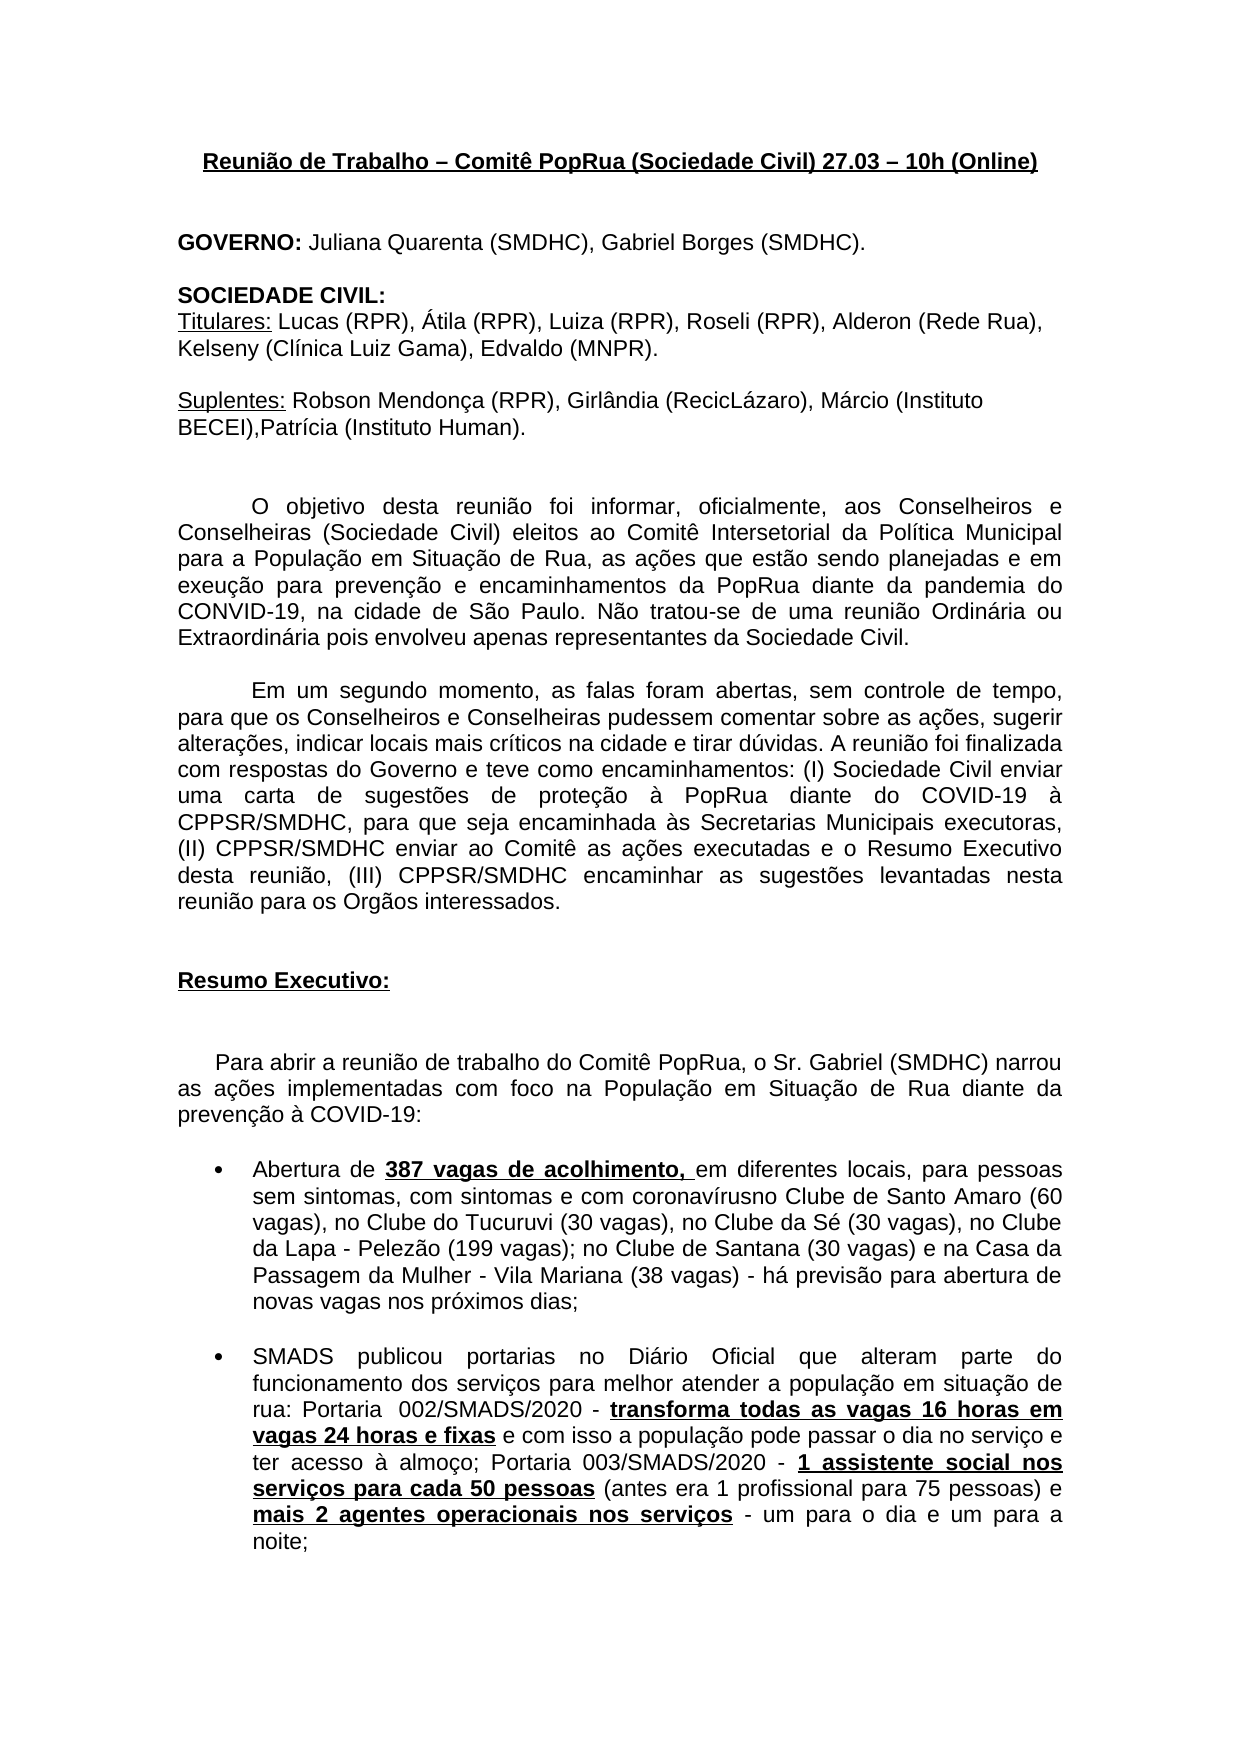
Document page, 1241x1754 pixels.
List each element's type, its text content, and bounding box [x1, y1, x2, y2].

list Abertura de 387 vagas de acolhimento, em diferentes locais, para pessoas sem sintomas, com sintomas e com coronavírusno Clube de Santo Amaro (60 vagas), no Clube do Tucuruvi (30 vagas), no Clube da Sé (30 vagas), no Clube da Lapa - Pelezão (199 vagas); no Clube de Santana (30 vagas) e na Casa da Passagem da Mulher - Vila Mariana (38 vagas) - há previsão para abertura de novas vagas nos próximos dias; [215, 1156, 1063, 1314]
text Para abrir a reunião de trabalho do Comitê PopRua, o Sr. Gabriel (SMDHC) narrou as ações implementadas com foco na População em Situação de Rua diante da prevenção à COVID-19: [177, 1048, 1063, 1127]
text Em um segundo momento, as falas foram abertas, sem controle de tempo, para que os Conselheiros e Conselheiras pudessem comentar sobre as ações, sugerir alterações, indicar locais mais críticos na cidade e tirar dúvidas. A reunião foi finalizada com respostas do Governo e teve como encaminhamentos: (I) Sociedade Civil enviar uma carta de sugestões de proteção à PopRua diante do COVID-19 à CPPSR/SMDHC, para que seja encaminhada às Secretarias Municipais executoras, (II) CPPSR/SMDHC enviar ao Comitê as ações executadas e o Resumo Executivo desta reunião, (III) CPPSR/SMDHC encaminhar as sugestões levantadas nesta reunião para os Orgãos interessados. [177, 677, 1063, 914]
text Suplentes: Robson Mendonça (RPR), Girlândia (RecicLázaro), Márcio (Instituto BECEI),Patrícia (Instituto Human). [177, 387, 1063, 440]
text O objetivo desta reunião foi informar, oficialmente, aos Conselheiros e Conselheiras (Sociedade Civil) eleitos ao Comitê Intersetorial da Política Municipal para a População em Situação de Rua, as ações que estão sendo planejadas e em exeução para prevenção e encaminhamentos da PopRua diante da pandemia do CONVID-19, na cidade de São Paulo. Não tratou-se de uma reunião Ordinária ou Extraordinária pois envolveu apenas representantes da Sociedade Civil. [177, 493, 1063, 651]
text Resumo Executivo: [177, 967, 1063, 993]
text GOVERNO: Juliana Quarenta (SMDHC), Gabriel Borges (SMDHC). [177, 229, 1063, 255]
text Reunião de Trabalho – Comitê PopRua (Sociedade Civil) 27.03 – 10h (Online) [177, 148, 1063, 174]
list SMADS publicou portarias no Diário Oficial que alteram parte do funcionamento dos serviços para melhor atender a população em situação de rua: Portaria 002/SMADS/2020 - transforma todas as vagas 16 horas em vagas 24 horas e fixas e com isso a população pode passar o dia no serviço e ter acesso à almoço; Portaria 003/SMADS/2020 - 1 assistente social nos serviços para cada 50 pessoas (antes era 1 profissional para 75 pessoas) e mais 2 agentes operacionais nos serviços - um para o dia e um para a noite; [215, 1343, 1063, 1554]
text SOCIEDADE CIVIL: [177, 282, 1063, 308]
text Titulares: Lucas (RPR), Átila (RPR), Luiza (RPR), Roseli (RPR), Alderon (Rede Rua), Kelseny (Clínica Luiz Gama), Edvaldo (MNPR). [177, 308, 1063, 361]
